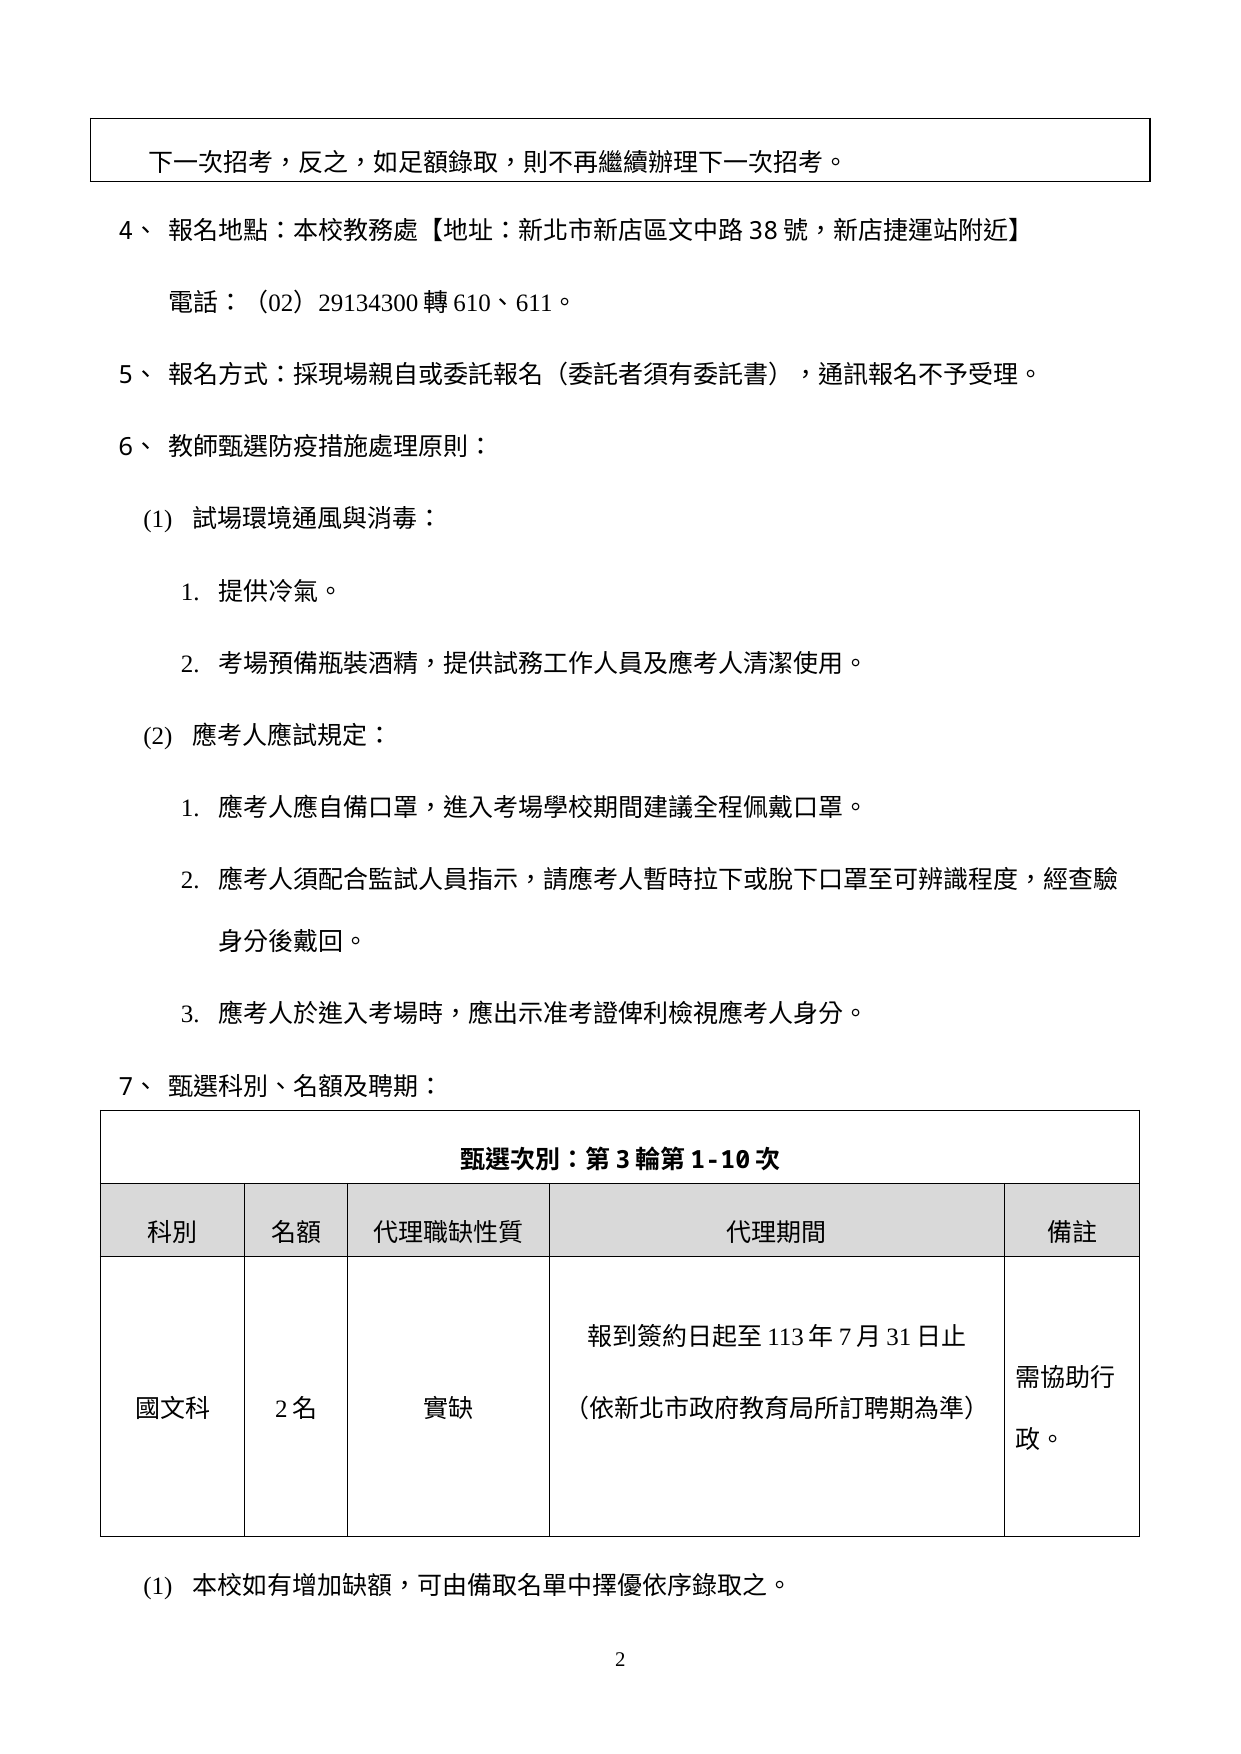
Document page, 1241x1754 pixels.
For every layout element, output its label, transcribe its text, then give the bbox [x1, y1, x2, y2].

list 提供冷氣。 [181, 547, 1122, 610]
list 應考人須配合監試人員指示，請應考人暫時拉下或脫下口罩至可辨識程度，經查驗身分後戴回。 [181, 836, 1122, 961]
table_cell 實缺 [348, 1257, 549, 1536]
list 報名方式：採現場親自或委託報名（委託者須有委託書），通訊報名不予受理。 [118, 331, 1122, 394]
list 報名地點：本校教務處【地址：新北市新店區文中路38號，新店捷運站附近】 [118, 187, 1122, 249]
text 電話：（02）29134300轉610、611。 [168, 259, 1122, 322]
table_cell 報到簽約日起至113年7月31日止 （依新北市政府教育局所訂聘期為準） [550, 1257, 1004, 1536]
list 應考人應自備口罩，進入考場學校期間建議全程佩戴口罩。 [181, 764, 1122, 826]
list 甄選科別、名額及聘期： [118, 1042, 1122, 1105]
list 本校如有增加缺額，可由備取名單中擇優依序錄取之。 [143, 1542, 1122, 1604]
list 應考人應試規定： [143, 692, 1122, 754]
table_cell 下一次招考，反之，如足額錄取，則不再繼續辦理下一次招考。 [91, 119, 1149, 181]
table_cell 代理職缺性質 [348, 1184, 549, 1256]
table_cell 國文科 [101, 1257, 244, 1536]
table_cell 代理期間 [550, 1184, 1004, 1256]
list 應考人於進入考場時，應出示准考證俾利檢視應考人身分。 [181, 970, 1122, 1033]
table_cell 需協助行政。 [1005, 1257, 1139, 1536]
list 教師甄選防疫措施處理原則： [118, 403, 1122, 466]
table_cell 2名 [245, 1257, 347, 1536]
table_header 甄選次別：第3輪第1-10次 [101, 1111, 1139, 1183]
table_cell 備註 [1005, 1184, 1139, 1256]
list 試場環境通風與消毒： [143, 475, 1122, 538]
table_cell 名額 [245, 1184, 347, 1256]
list 考場預備瓶裝酒精，提供試務工作人員及應考人清潔使用。 [181, 619, 1122, 682]
table_cell 科別 [101, 1184, 244, 1256]
